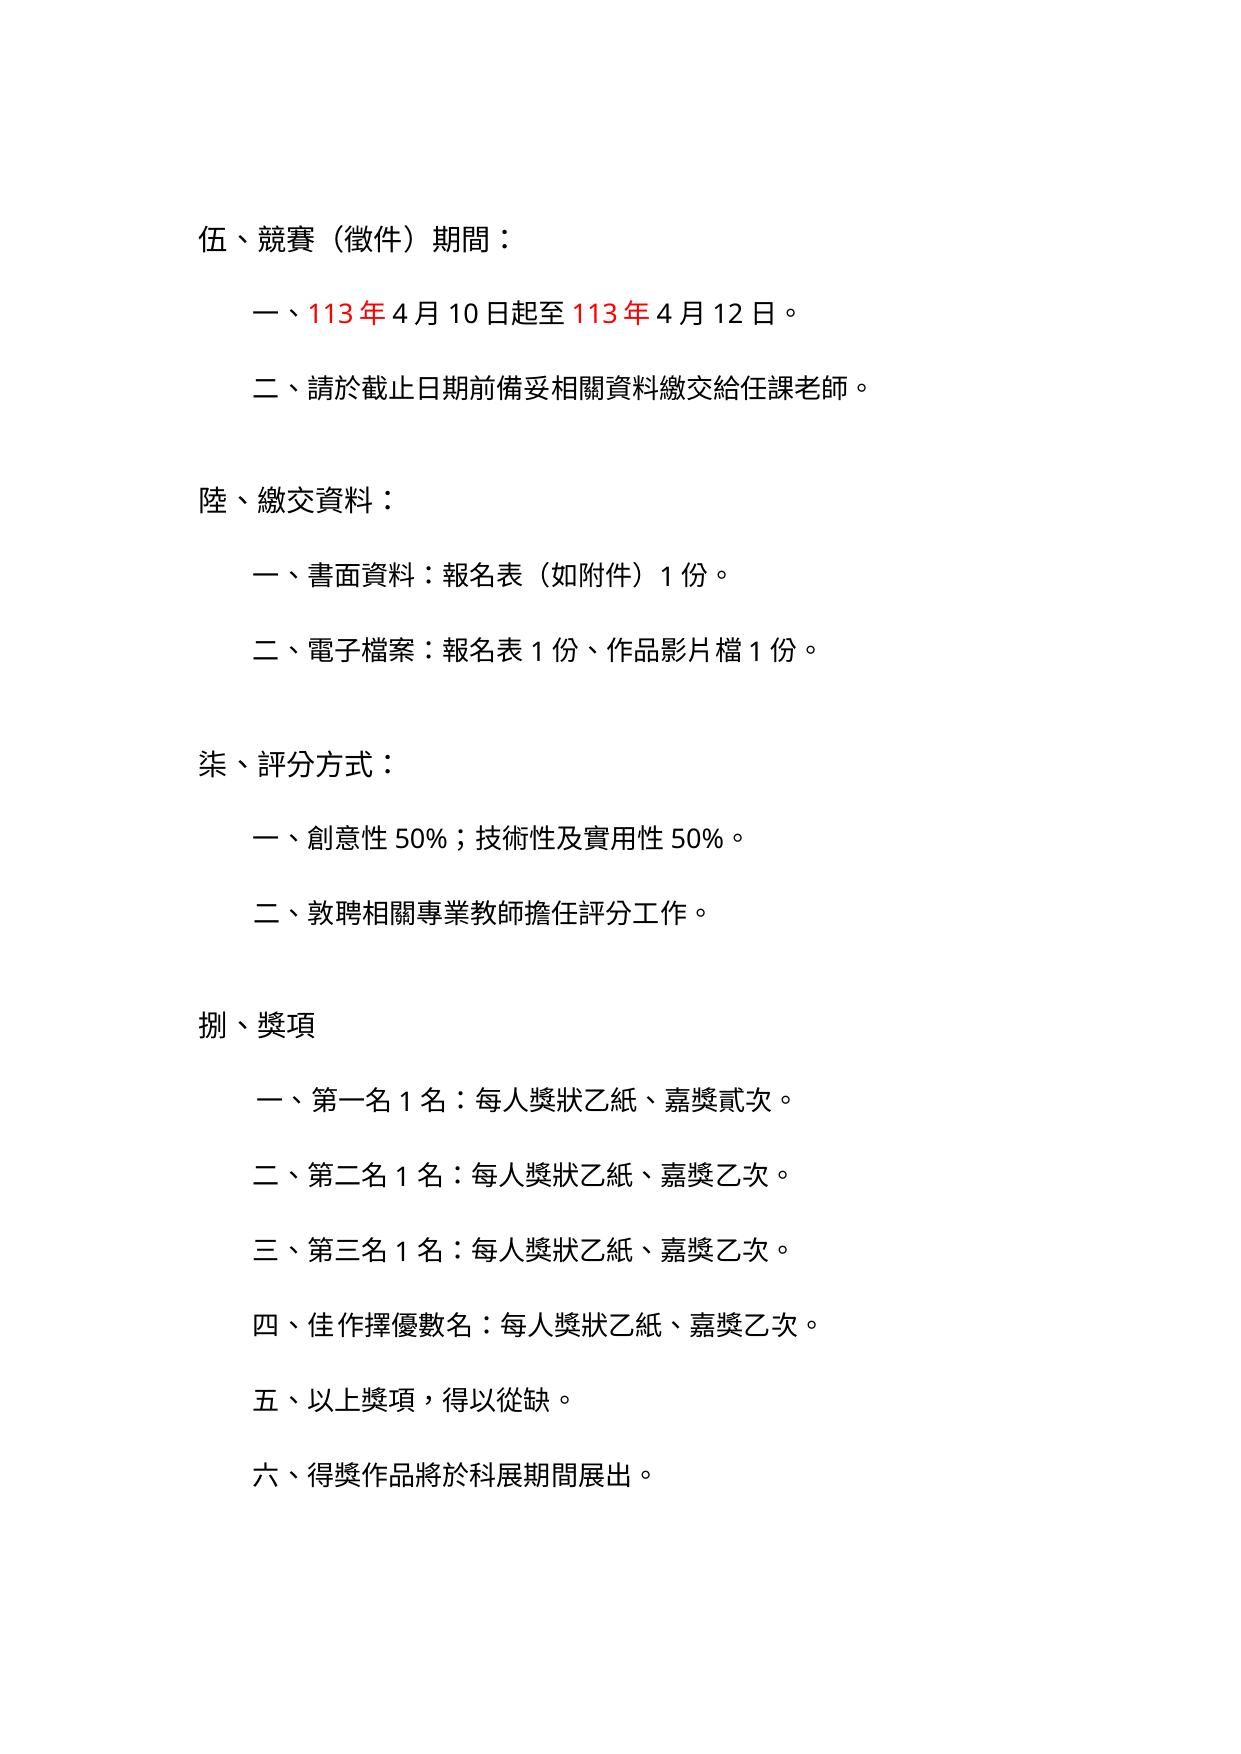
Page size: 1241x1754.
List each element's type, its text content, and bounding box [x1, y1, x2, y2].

text 二、敦聘相關專業教師擔任評分工作。 [253, 877, 1055, 952]
text 一、113年 4 月 10日起至 113年 4 月 12 日。 [253, 277, 1055, 352]
text 六、得獎作品將於科展期間展出。 [253, 1439, 1055, 1514]
text 四、佳 作擇優數名：每人獎狀乙紙、嘉獎乙次。 [253, 1289, 1055, 1364]
text 柒、評分方式： [199, 727, 1055, 802]
text 五、以上獎項，得以從缺。 [253, 1364, 1055, 1439]
text 二、請於截止日期前備妥相關資料繳交給任課老師。 [253, 352, 1055, 427]
text 一、書面資料：報名表（如附件）1 份。 [253, 539, 1055, 614]
text 一、第一名 1 名：每人獎狀乙紙、嘉獎貳次。 [257, 1064, 1055, 1139]
text 一、創意性 50%；技術性及實用性 50%。 [253, 802, 1055, 877]
text 二、第二名 1 名：每人獎狀乙紙、嘉獎乙次。 [253, 1139, 1055, 1214]
text 伍、競賽（徵件）期間： [199, 202, 1055, 277]
text 二、電子檔案：報名表 1 份、作品影片檔 1 份。 [253, 614, 1055, 689]
text 捌、獎項 [199, 989, 1055, 1064]
text 三、第三名 1 名：每人獎狀乙紙、嘉獎乙次。 [253, 1214, 1055, 1289]
text 陸、繳交資料： [199, 464, 1055, 539]
